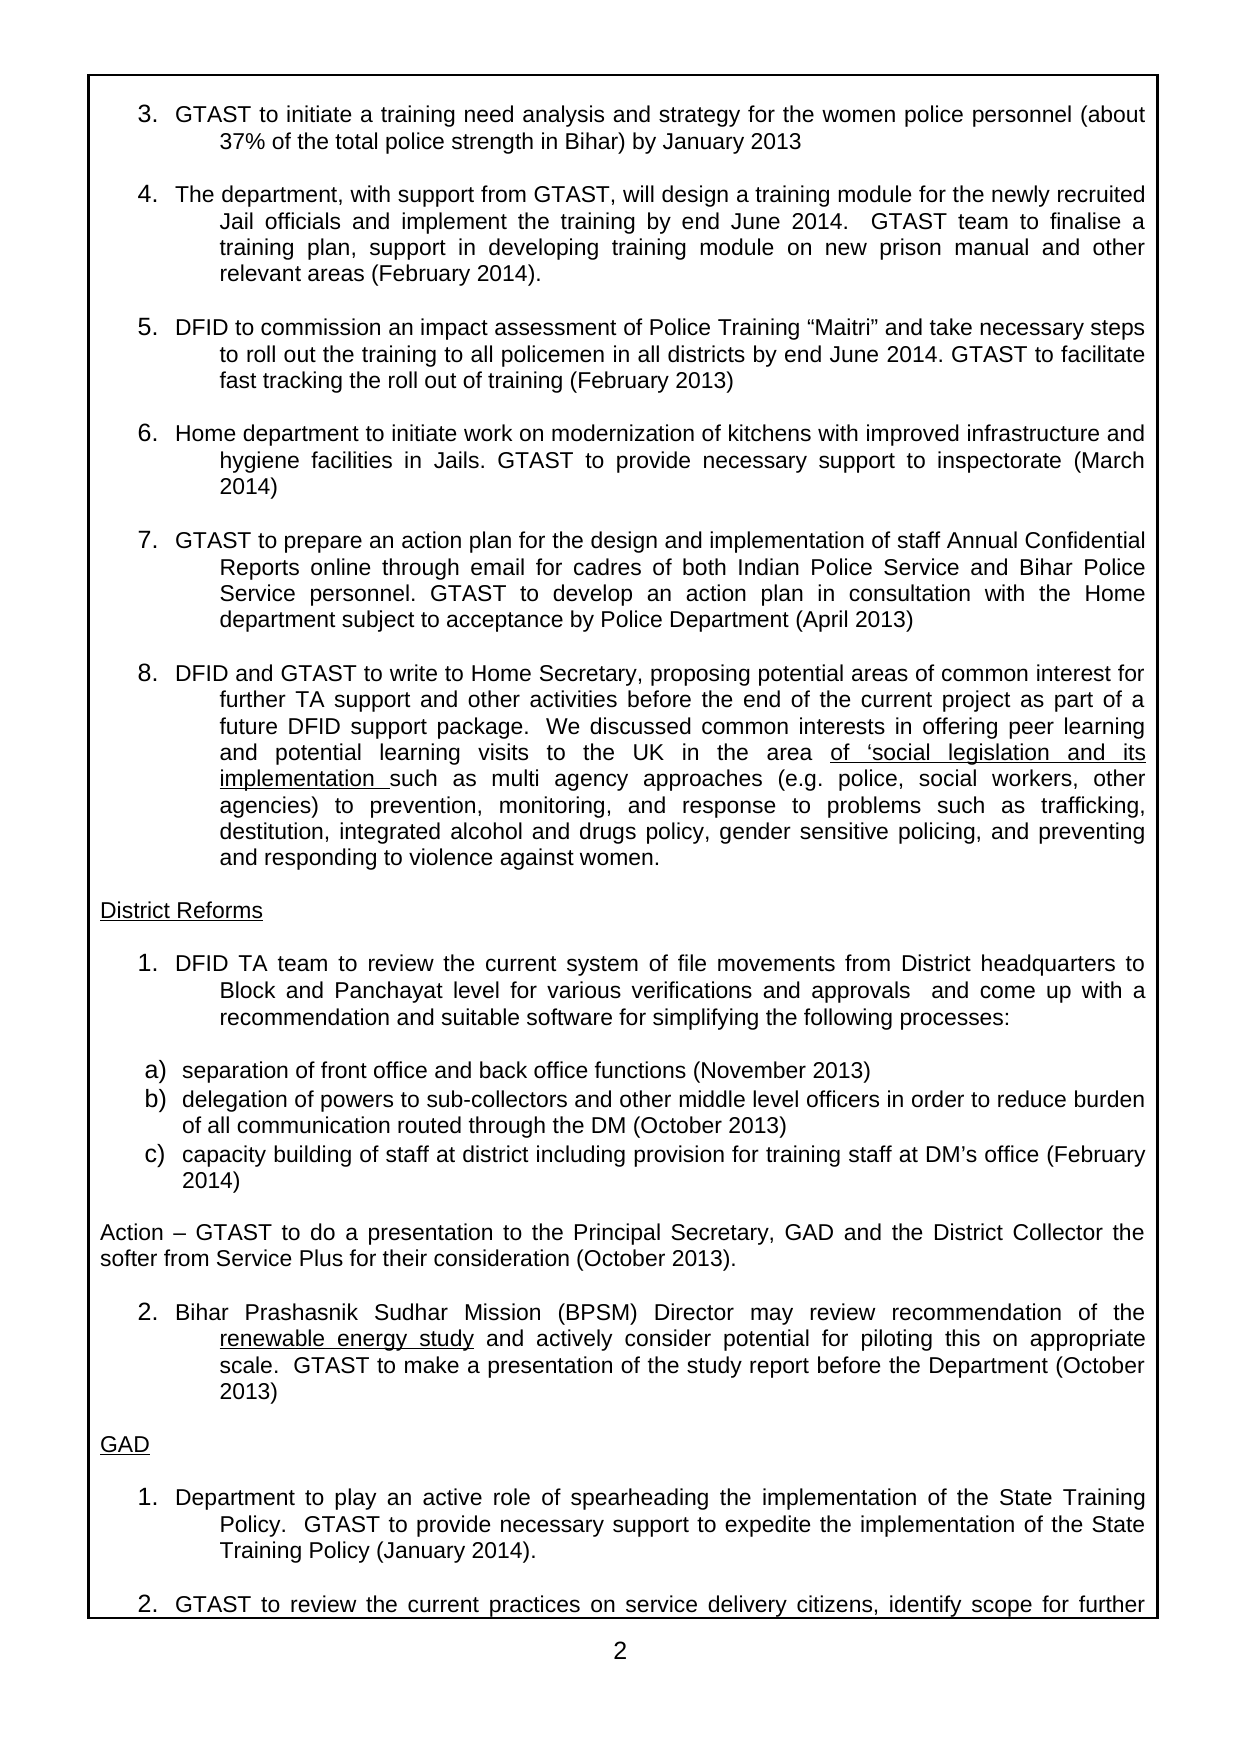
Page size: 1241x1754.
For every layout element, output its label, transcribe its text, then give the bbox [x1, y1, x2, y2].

table_cell BGARP is on track to achieving its goal and purpose. The programme has contributed to the positive governance agenda of the State Government. It has delivered effectively against strengthening systems and service delivery in partner departments and improving delivery of services at the frontline level; but could have done better in the area of improving human resource management during the reporting period. The programme will end on 30 June 2014. DFID will conduct an independent evaluation of the overall achievement of the programme which will inform the preparations for the next phase of the programme. The key action points emerged from the annual review are: Department of Home The on-going work on weeding of old records in the Home Department needs to be completed by June 2014. GTAST to review the progress and recommend options for fast tracking the process (October 2013). The newly introduced industries in prison do not have participation of women prisoners. There is a potential to leverage support from JEEVIKA (World Bank supported women’s empowerment project in Bihar) for involving women prisoners in entrepreneurial activities. GTAST to facilitate coordination between JEEVIKA and Home department (December 2013). GTAST to initiate a training need analysis and strategy for the women police personnel (about 37% of the total police strength in Bihar) by January 2013 The department, with support from GTAST, will design a training module for the newly recruited Jail officials and implement the training by end June 2014. GTAST team to finalise a training plan, support in developing training module on new prison manual and other relevant areas (February 2014). DFID to commission an impact assessment of Police Training “Maitri” and take necessary steps to roll out the training to all policemen in all districts by end June 2014. GTAST to facilitate fast tracking the roll out of training (February 2013) Home department to initiate work on modernization of kitchens with improved infrastructure and hygiene facilities in Jails. GTAST to provide necessary support to inspectorate (March 2014) GTAST to prepare an action plan for the design and implementation of staff Annual Confidential Reports online through email for cadres of both Indian Police Service and Bihar Police Service personnel. GTAST to develop an action plan in consultation with the Home department subject to acceptance by Police Department (April 2013) DFID and GTAST to write to Home Secretary, proposing potential areas of common interest for further TA support and other activities before the end of the current project as part of a future DFID support package. We discussed common interests in offering peer learning and potential learning visits to the UK in the area of ‘social legislation and its implementation such as multi agency approaches (e.g. police, social workers, other agencies) to prevention, monitoring, and response to problems such as trafficking, destitution, integrated alcohol and drugs policy, gender sensitive policing, and preventing and responding to violence against women. District Reforms DFID TA team to review the current system of file movements from District headquarters to Block and Panchayat level for various verifications and approvals and come up with a recommendation and suitable software for simplifying the following processes: separation of front office and back office functions (November 2013) delegation of powers to sub-collectors and other middle level officers in order to reduce burden of all communication routed through the DM (October 2013) capacity building of staff at district including provision for training staff at DM’s office (February 2014) Action – GTAST to do a presentation to the Principal Secretary, GAD and the District Collector the softer from Service Plus for their consideration (October 2013). Bihar Prashasnik Sudhar Mission (BPSM) Director may review recommendation of the renewable energy study and actively consider potential for piloting this on appropriate scale. GTAST to make a presentation of the study report before the Department (October 2013) GAD Department to play an active role of spearheading the implementation of the State Training Policy. GTAST to provide necessary support to expedite the implementation of the State Training Policy (January 2014). GTAST to review the current practices on service delivery citizens, identify scope for further improvement and support the department in framing policies (January 2014) Findings from the Citizen Survey on quality of delivery of public services conducted by DFID to be shared with the Principal Secretary, GAD, Principal Secretaries of identified departments, and Collectors of all Districts. DFID to discuss with Principal Secretary GAD the need for repeating the review on a regular basis. GTAST to make a presentation on the findings of citizens survey before the department (September 2013) Implementation of Benefit Retirement System within GAD for use relating to caders such as Bihar Administrative Services, Bihar Secretariat Services and Bihar Steno Services. (GTAST to deploy and test run the software application with the Department (December 2014) Industries DFID will share Orissa experience on skill development with Industries Department, especially on facilitating third party certification and placement assistance, by October 2013. GTAST to identify, document and share best practices in land acquisition for industrial development with Industries department by January 2014. Commercial Tax Department 1. GTAST to produce a “so what” story to communicate the impact of commercial tax reforms supported under the project. DFID to follow up with GTAST to quantify TA inputs and tax collection outputs, including estimate of attribution/contribution to increases in revenue. [90, 76, 1156, 1617]
